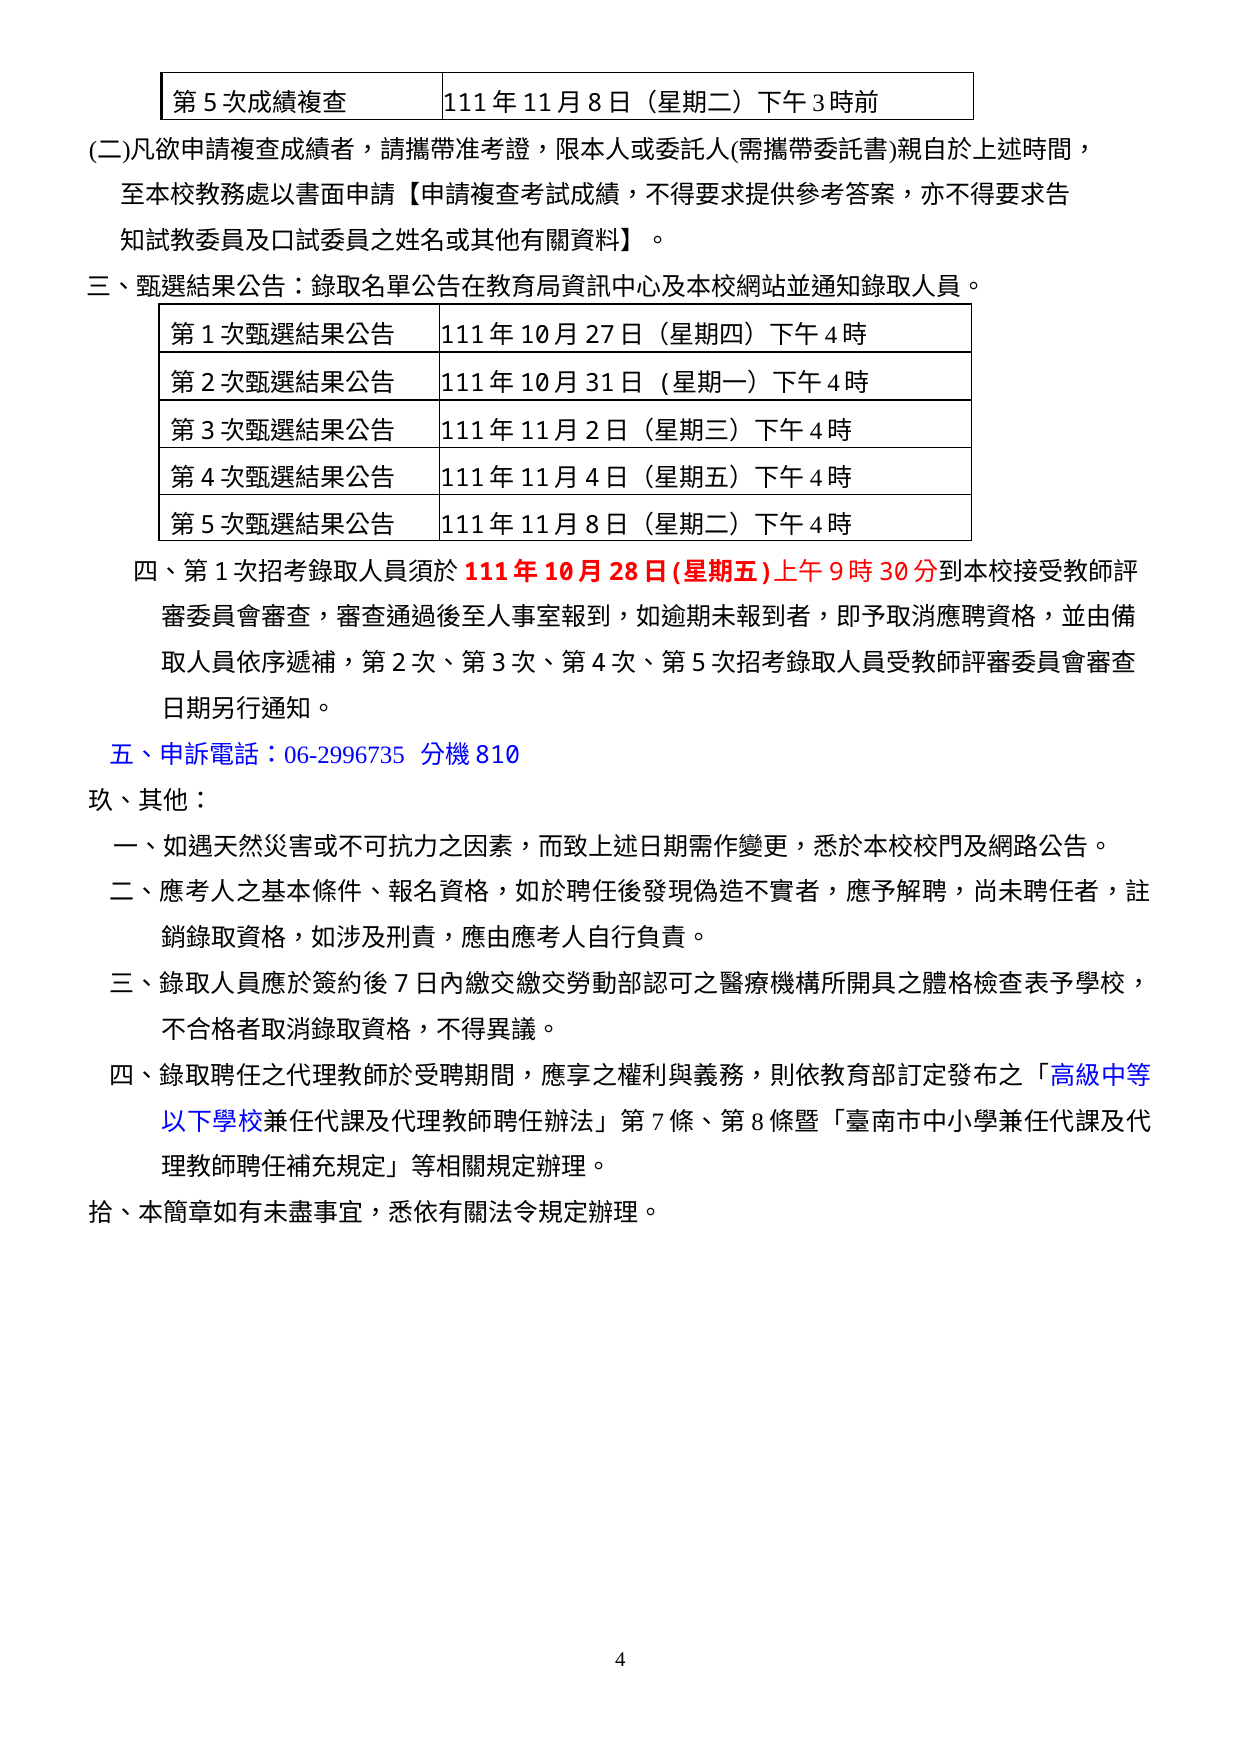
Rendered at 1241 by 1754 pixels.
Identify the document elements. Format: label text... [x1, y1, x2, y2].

text 拾、本簡章如有未盡事宜，悉依有關法令規定辦理。 [89, 1183, 1152, 1229]
table_header 第1次甄選結果公告 [160, 305, 439, 351]
text 玖、其他： [89, 771, 1152, 816]
table_cell 第5次甄選結果公告 [160, 495, 439, 540]
text 四、第1次招考錄取人員須於111年10月28日(星期五)上午9時30分到本校接受教師評審委員會審查，審查通過後至人事室報到，如逾期未報到者，即予取消應聘資格，並由備取人員依序遞補，第2次、第3次、第4次、第5次招考錄取人員受教師評審委員會審查日期另行通知。 [89, 541, 1152, 725]
table_cell 111年10月31日 (星期一）下午4時 [440, 353, 971, 399]
text 五、申訴電話：06-2996735 分機810 [109, 725, 1152, 771]
table_cell 第5次成績複查 [163, 73, 442, 118]
table_cell 111年11月2日（星期三）下午4時 [440, 401, 971, 447]
text 二、應考人之基本條件、報名資格，如於聘任後發現偽造不實者，應予解聘，尚未聘任者，註銷錄取資格，如涉及刑責，應由應考人自行負責。 [109, 862, 1152, 954]
text (二)凡欲申請複查成績者，請攜帶准考證，限本人或委託人(需攜帶委託書)親自於上述時間， [89, 119, 1152, 165]
table_header 111年10月27日（星期四）下午4時 [440, 305, 971, 351]
text 三、甄選結果公告：錄取名單公告在教育局資訊中心及本校網站並通知錄取人員。 [74, 257, 1152, 303]
table_cell 第4次甄選結果公告 [160, 448, 439, 493]
table_cell 111年11月4日（星期五）下午4時 [440, 448, 971, 493]
text 至本校教務處以書面申請【申請複查考試成績，不得要求提供參考答案，亦不得要求告 [89, 165, 1152, 211]
text 三、錄取人員應於簽約後7日內繳交繳交勞動部認可之醫療機構所開具之體格檢查表予學校，不合格者取消錄取資格，不得異議。 [109, 954, 1152, 1046]
table_cell 第2次甄選結果公告 [160, 353, 439, 399]
text 四、錄取聘任之代理教師於受聘期間，應享之權利與義務，則依教育部訂定發布之「高級中等以下學校兼任代課及代理教師聘任辦法」第7條、第8條暨「臺南市中小學兼任代課及代理教師聘任補充規定」等相關規定辦理。 [109, 1046, 1152, 1183]
text 一、如遇天然災害或不可抗力之因素，而致上述日期需作變更，悉於本校校門及網路公告。 [89, 816, 1152, 862]
table_cell 第3次甄選結果公告 [160, 401, 439, 447]
text 知試教委員及口試委員之姓名或其他有關資料】。 [89, 211, 1152, 257]
table_cell 111年11月8日（星期二）下午3時前 [443, 73, 973, 118]
table_cell 111年11月8日（星期二）下午4時 [440, 495, 971, 540]
